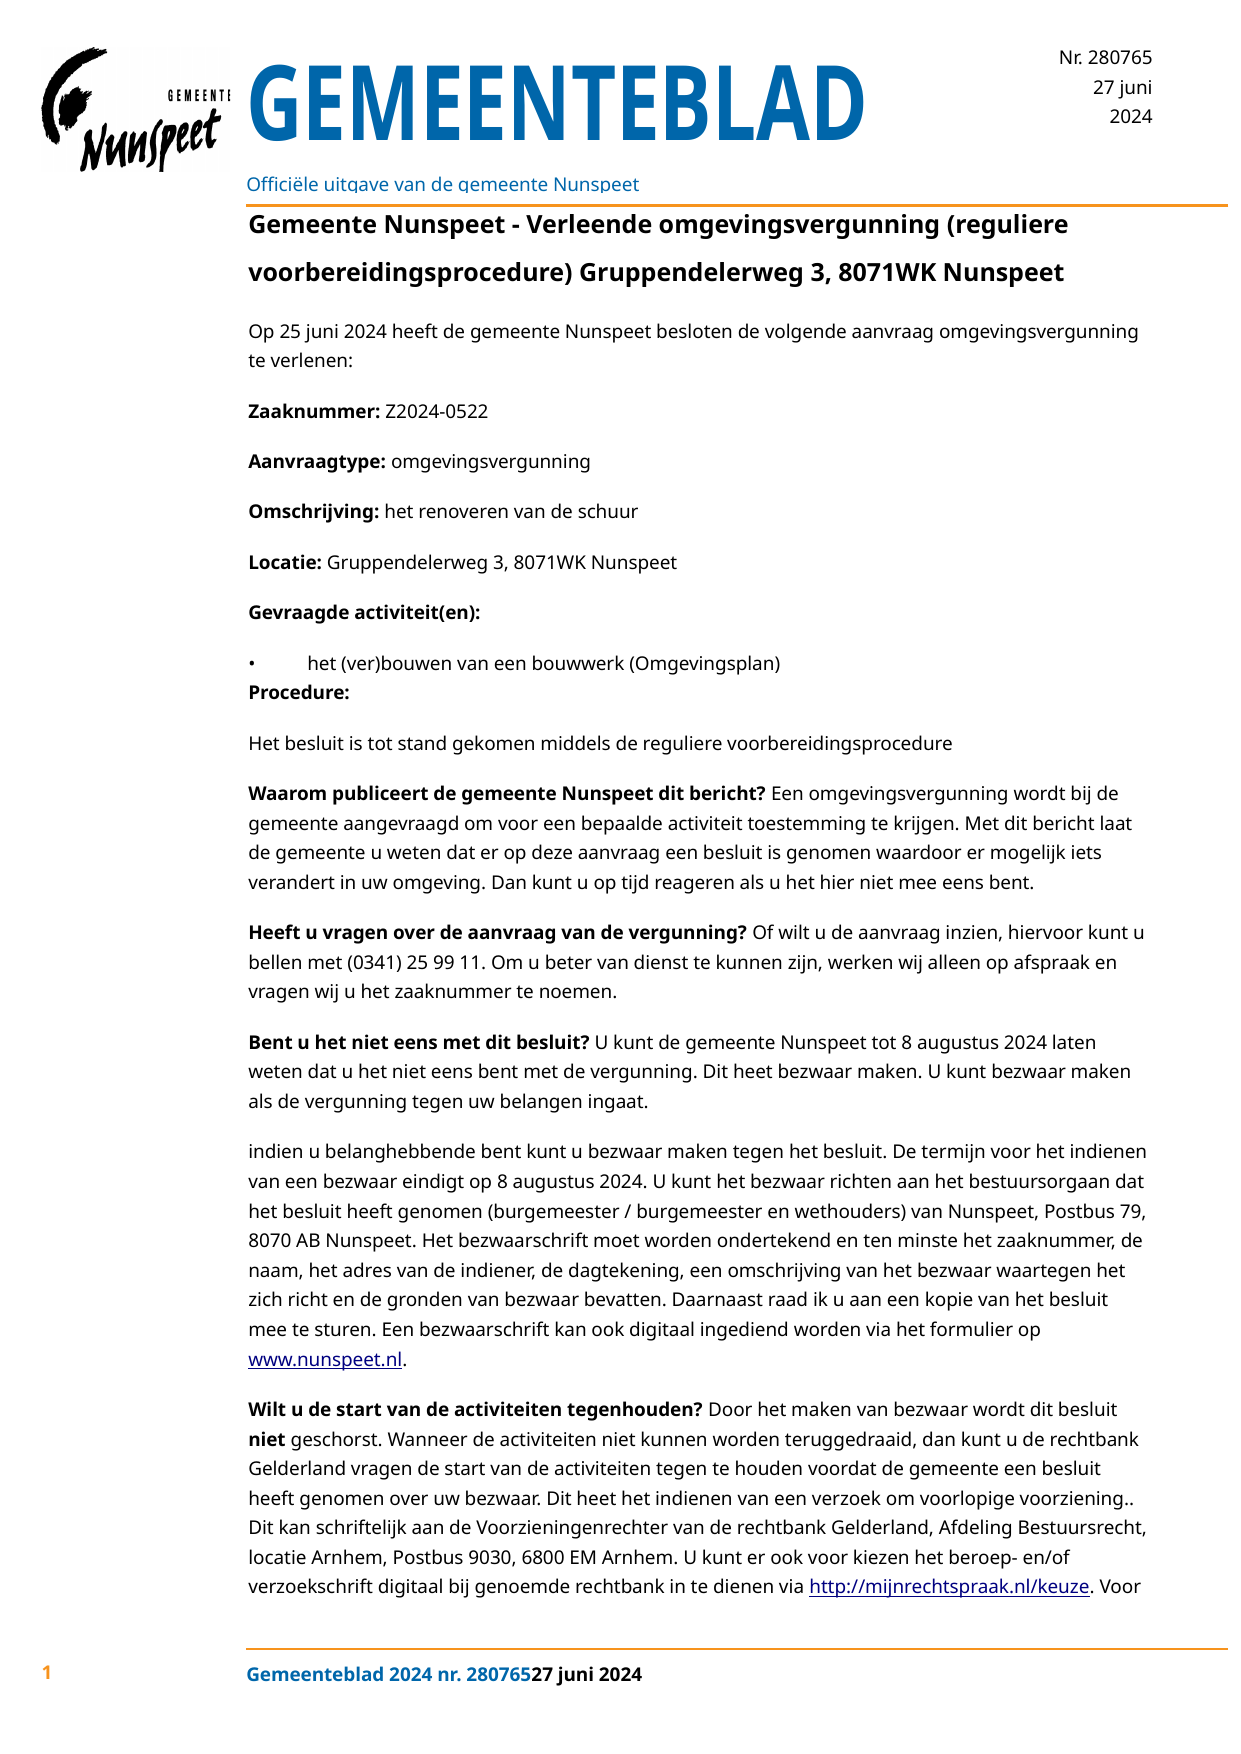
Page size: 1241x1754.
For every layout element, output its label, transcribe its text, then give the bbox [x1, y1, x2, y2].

text Gevraagde activiteit(en): [248, 599, 1152, 625]
text Wilt u de start van de activiteiten tegenhouden? Door het maken van bezwaar wordt dit besluit niet geschorst. Wanneer de activiteiten niet kunnen worden teruggedraaid, dan kunt u de rechtbank Gelderland vragen de start van de activiteiten tegen te houden voordat de gemeente een besluit heeft genomen over uw bezwaar. Dit heet het indienen van een verzoek om voorlopige voorziening.. Dit kan schriftelijk aan de Voorzieningenrechter van de rechtbank Gelderland, Afdeling Bestuursrecht, locatie Arnhem, Postbus 9030, 6800 EM Arnhem. U kunt er ook voor kiezen het beroep- en/of verzoekschrift digitaal bij genoemde rechtbank in te dienen via http://mijnrechtspraak.nl/keuze. Voor [248, 1396, 1152, 1599]
text Heeft u vragen over de aanvraag van de vergunning? Of wilt u de aanvraag inzien, hiervoor kunt u bellen met (0341) 25 99 11. Om u beter van dienst te kunnen zijn, werken wij alleen op afspraak en vragen wij u het zaaknummer te noemen. [248, 919, 1152, 1004]
text Locatie: Gruppendelerweg 3, 8071WK Nunspeet [248, 549, 1152, 575]
text Waarom publiceert de gemeente Nunspeet dit bericht? Een omgevingsvergunning wordt bij de gemeente aangevraagd om voor een bepaalde activiteit toestemming te krijgen. Met dit bericht laat de gemeente u weten dat er op deze aanvraag een besluit is genomen waardoor er mogelijk iets verandert in uw omgeving. Dan kunt u op tijd reageren als u het hier niet mee eens bent. [248, 780, 1152, 895]
picture [41, 47, 231, 172]
text Zaaknummer: Z2024-0522 [248, 398, 1152, 424]
text Op 25 juni 2024 heeft de gemeente Nunspeet besloten de volgende aanvraag omgevingsvergunning te verlenen: [248, 318, 1152, 373]
text Omschrijving: het renoveren van de schuur [248, 499, 1152, 524]
text indien u belanghebbende bent kunt u bezwaar maken tegen het besluit. De termijn voor het indienen van een bezwaar eindigt op 8 augustus 2024. U kunt het bezwaar richten aan het bestuursorgaan dat het besluit heeft genomen (burgemeester / burgemeester en wethouders) van Nunspeet, Postbus 79, 8070 AB Nunspeet. Het bezwaarschrift moet worden ondertekend en ten minste het zaaknummer, de naam, het adres van de indiener, de dagtekening, een omschrijving van het bezwaar waartegen het zich richt en de gronden van bezwaar bevatten. Daarnaast raad ik u aan een kopie van het besluit mee te sturen. Een bezwaarschrift kan ook digitaal ingediend worden via het formulier op www.nunspeet.nl. [248, 1139, 1152, 1372]
text Procedure: [248, 679, 1152, 705]
text Bent u het niet eens met dit besluit? U kunt de gemeente Nunspeet tot 8 augustus 2024 laten weten dat u het niet eens bent met de vergunning. Dit heet bezwaar maken. U kunt bezwaar maken als de vergunning tegen uw belangen ingaat. [248, 1029, 1152, 1114]
list het (ver)bouwen van een bouwwerk (Omgevingsplan) [248, 650, 1152, 676]
text Het besluit is tot stand gekomen middels de reguliere voorbereidingsprocedure [248, 730, 1152, 756]
text Gemeente Nunspeet - Verleende omgevingsvergunning (reguliere voorbereidingsprocedure) Gruppendelerweg 3, 8071WK Nunspeet [248, 207, 1152, 288]
text Aanvraagtype: omgevingsvergunning [248, 448, 1152, 474]
